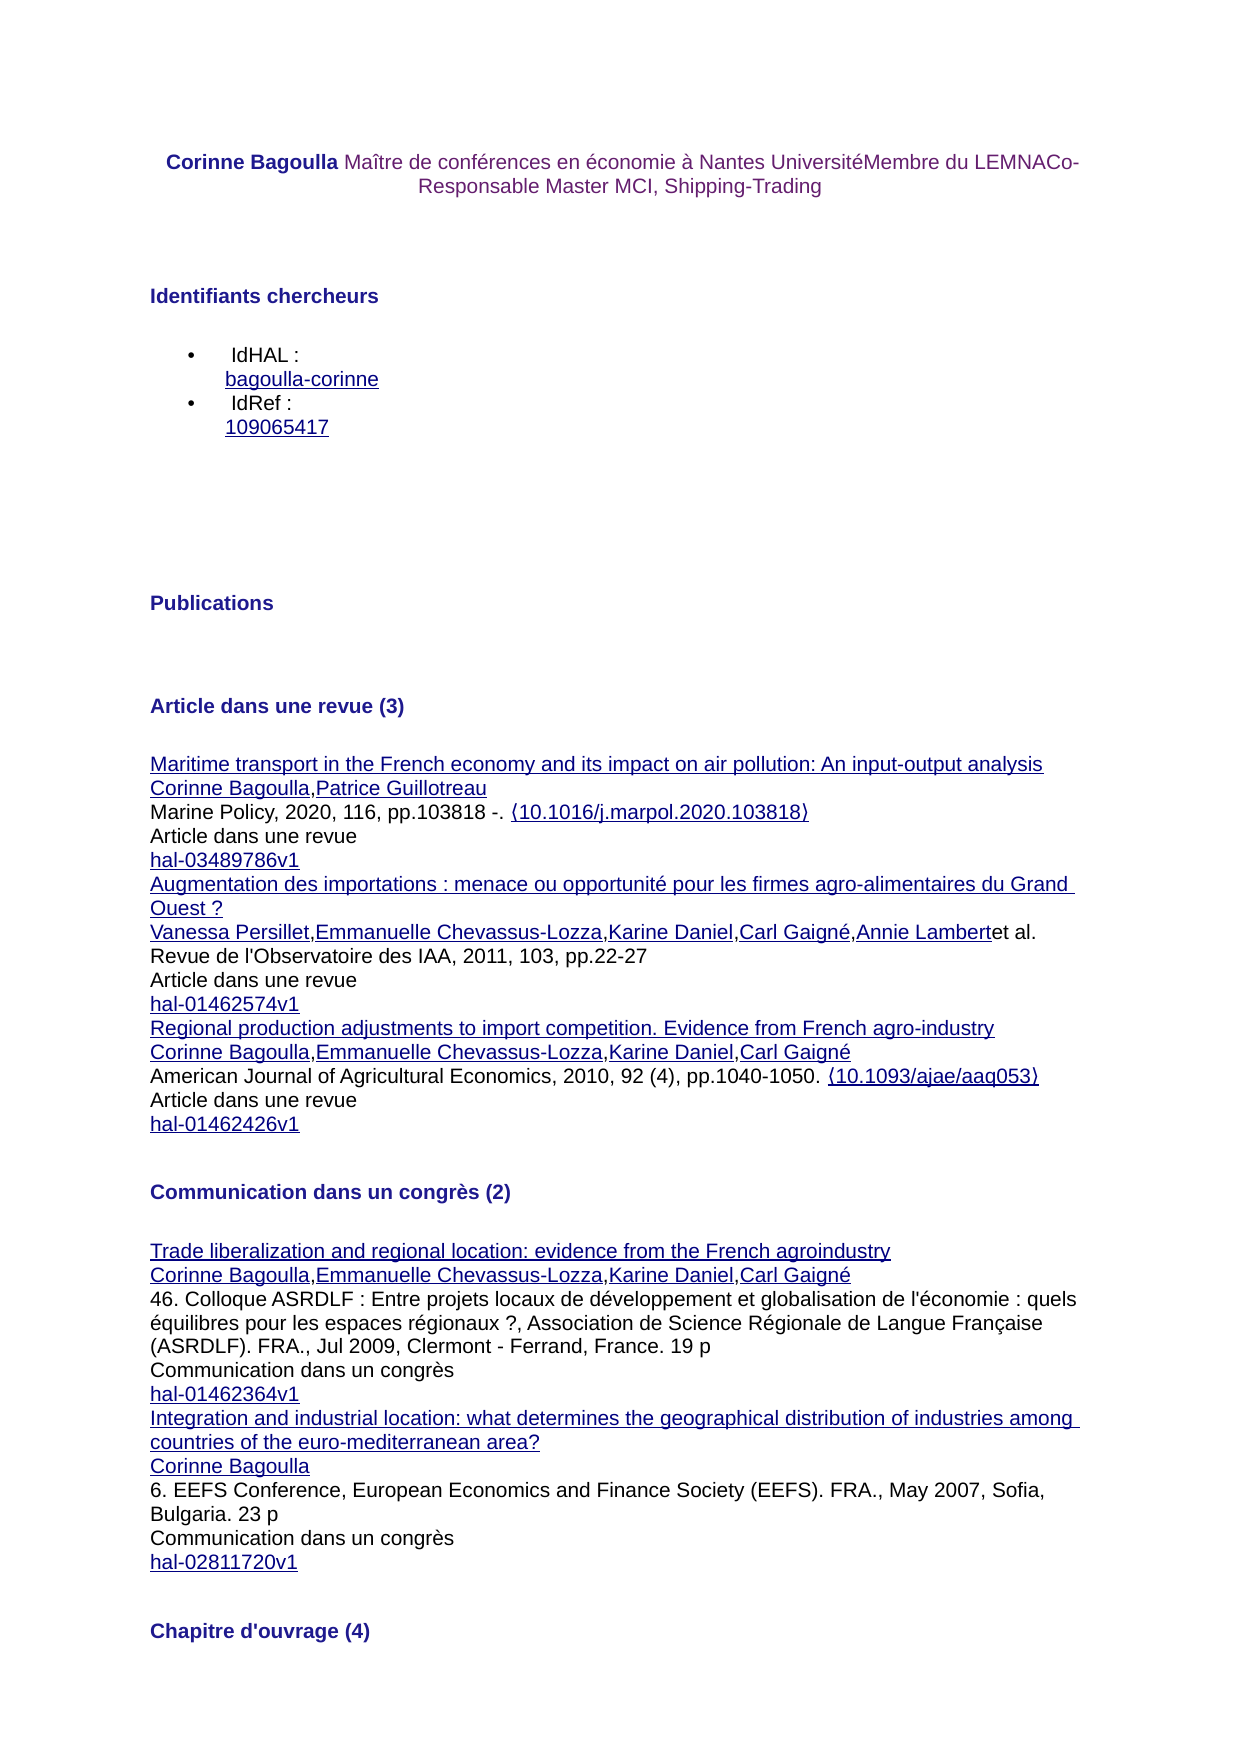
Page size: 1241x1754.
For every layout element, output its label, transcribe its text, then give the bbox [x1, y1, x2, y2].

table_header Trade liberalization and regional location: evidence from the French agroindustry Corinne Bagoulla,Emmanuelle Chevassus-Lozza,Karine Daniel,Carl Gaigné 46. Colloque ASRDLF : Entre projets locaux de développement et globalisation de l'économie : quels équilibres pour les espaces régionaux ?, Association de Science Régionale de Langue Française (ASRDLF). FRA., Jul 2009, Clermont - Ferrand, France. 19 p Communication dans un congrès hal-01462364v1 [150, 1239, 1090, 1406]
list IdRef : [187, 391, 1090, 414]
table_cell Regional production adjustments to import competition. Evidence from French agro-industry Corinne Bagoulla,Emmanuelle Chevassus-Lozza,Karine Daniel,Carl Gaigné American Journal of Agricultural Economics, 2010, 92 (4), pp.1040-1050. ⟨10.1093/ajae/aaq053⟩ Article dans une revue hal-01462426v1 [150, 1016, 1090, 1135]
subtitle Corinne Bagoulla Maître de conférences en économie à Nantes UniversitéMembre du LEMNACo-Responsable Master MCI, Shipping-Trading [150, 150, 1090, 198]
subtitle Chapitre d'ouvrage (4) [150, 1619, 1090, 1643]
table_cell Integration and industrial location: what determines the geographical distribution of industries among countries of the euro-mediterranean area? Corinne Bagoulla 6. EEFS Conference, European Economics and Finance Society (EEFS). FRA., May 2007, Sofia, Bulgaria. 23 p Communication dans un congrès hal-02811720v1 [150, 1406, 1090, 1574]
list IdHAL : [187, 343, 1090, 367]
table_header Maritime transport in the French economy and its impact on air pollution: An input-output analysis Corinne Bagoulla,Patrice Guillotreau Marine Policy, 2020, 116, pp.103818 -. ⟨10.1016/j.marpol.2020.103818⟩ Article dans une revue hal-03489786v1 [150, 752, 1090, 872]
list bagoulla-corinne [187, 367, 1090, 391]
table_cell Augmentation des importations : menace ou opportunité pour les firmes agro-alimentaires du Grand Ouest ? Vanessa Persillet,Emmanuelle Chevassus-Lozza,Karine Daniel,Carl Gaigné,Annie Lambertet al. Revue de l'Observatoire des IAA, 2011, 103, pp.22-27 Article dans une revue hal-01462574v1 [150, 872, 1090, 1016]
subtitle Identifiants chercheurs [150, 284, 1090, 308]
subtitle Article dans une revue (3) [150, 694, 1090, 718]
subtitle Communication dans un congrès (2) [150, 1180, 1090, 1204]
subtitle Publications [150, 591, 1090, 614]
list 109065417 [187, 414, 1090, 438]
